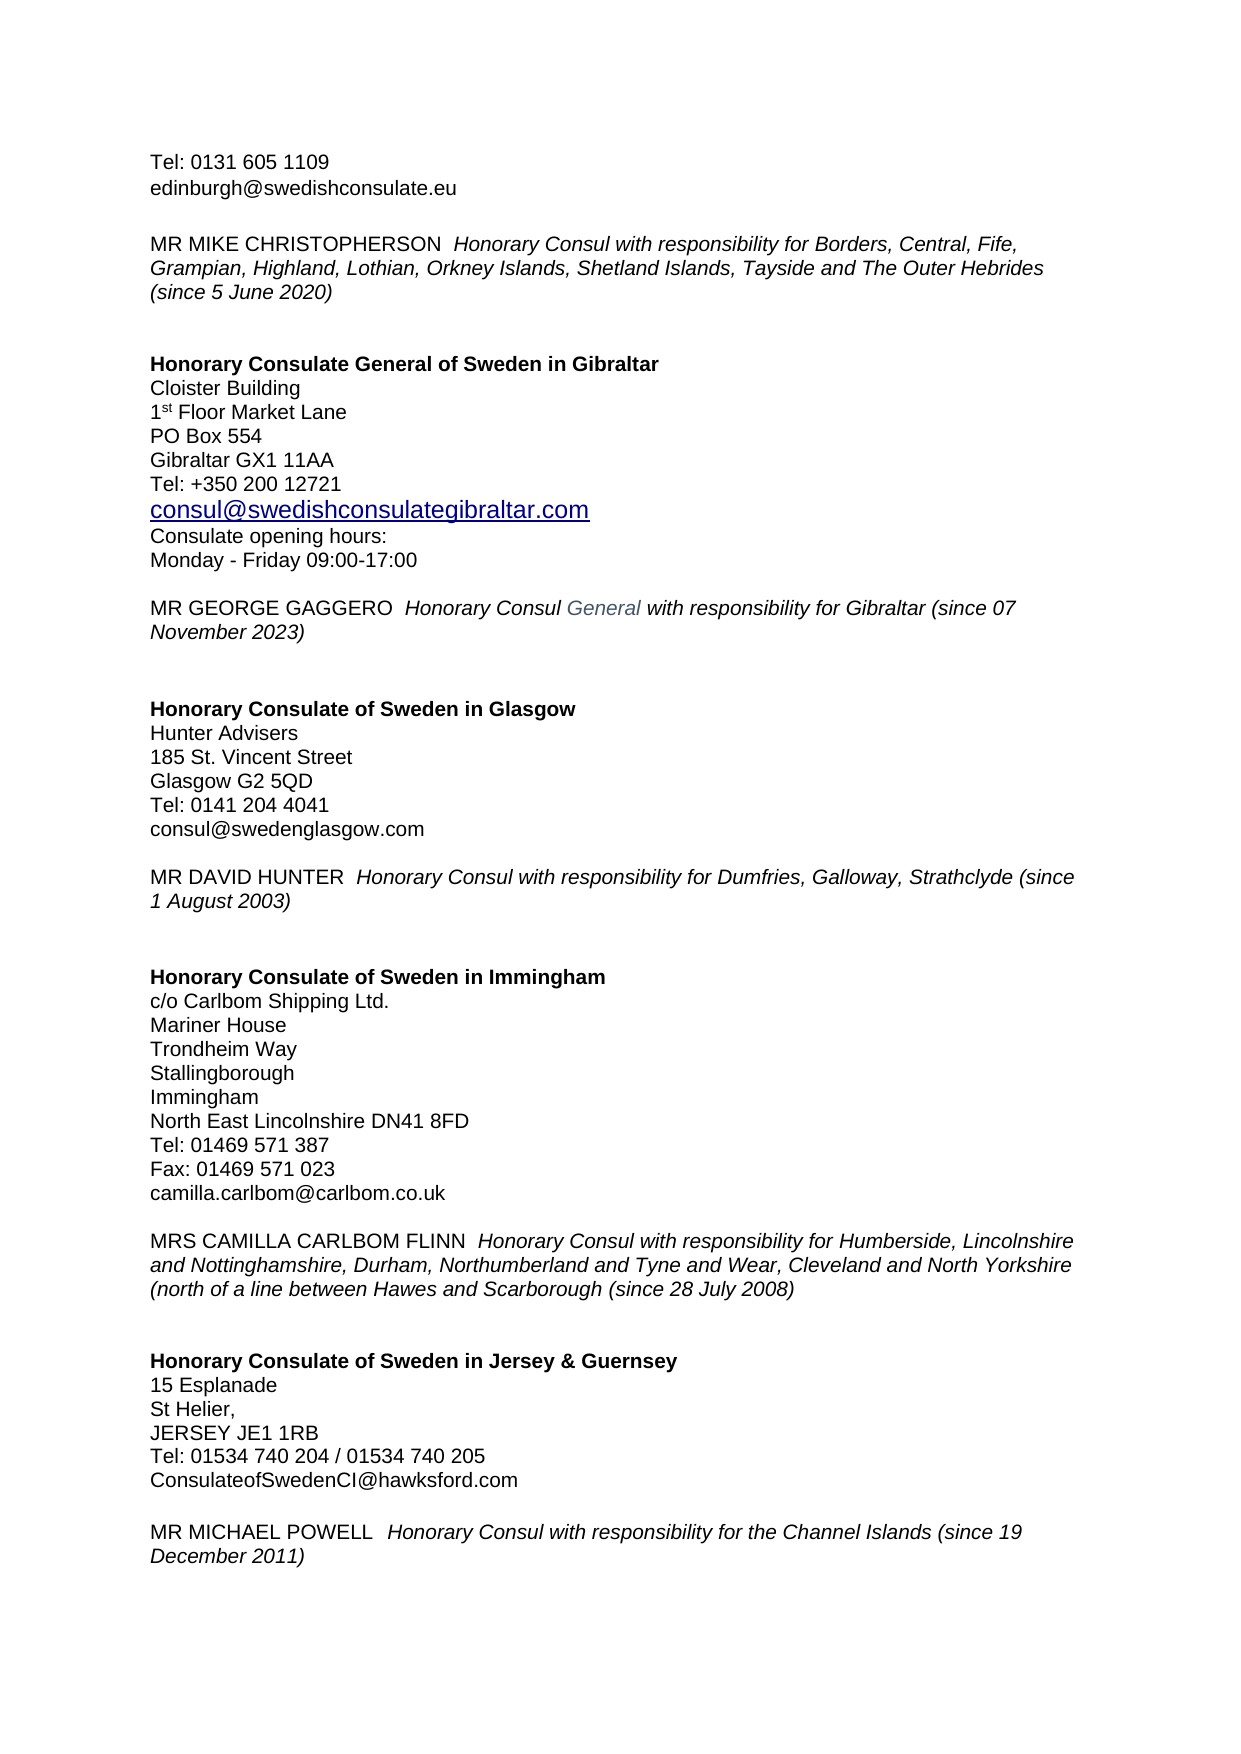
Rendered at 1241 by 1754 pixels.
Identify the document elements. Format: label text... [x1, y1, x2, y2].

text Tel: +350 200 12721 [150, 472, 1090, 496]
text consul@swedishconsulategibraltar.com [150, 496, 1090, 524]
text consul@swedenglasgow.com [150, 817, 1090, 841]
text JERSEY JE1 1RB [150, 1420, 1090, 1444]
text Trondheim Way [150, 1037, 1090, 1061]
text Glasgow G2 5QD [150, 769, 1090, 793]
text Stallingborough [150, 1061, 1090, 1085]
text Tel: 0131 605 1109 [150, 150, 1090, 174]
text Tel: 01534 740 204 / 01534 740 205 [150, 1444, 1090, 1468]
text Fax: 01469 571 023 [150, 1157, 1090, 1181]
text Monday - Friday 09:00-17:00 [150, 548, 1090, 572]
text Tel: 01469 571 387 [150, 1133, 1090, 1157]
text MR MICHAEL POWELL Honorary Consul with responsibility for the Channel Islands (since 19 December 2011) [150, 1520, 1090, 1568]
text ConsulateofSwedenCI@hawksford.com [150, 1468, 1090, 1492]
text Hunter Advisers [150, 721, 1090, 745]
text Tel: 0141 204 4041 [150, 793, 1090, 817]
text Immingham [150, 1085, 1090, 1109]
text Honorary Consulate General of Sweden in Gibraltar [150, 352, 1090, 376]
text Cloister Building [150, 376, 1090, 400]
text MR GEORGE GAGGERO Honorary Consul General with responsibility for Gibraltar (since 07 November 2023) [150, 596, 1090, 644]
text Honorary Consulate of Sweden in Glasgow [150, 697, 1090, 721]
text PO Box 554 [150, 424, 1090, 448]
text Consulate opening hours: [150, 524, 1090, 548]
text MRS CAMILLA CARLBOM FLINN Honorary Consul with responsibility for Humberside, Lincolnshire and Nottinghamshire, Durham, Northumberland and Tyne and Wear, Cleveland and North Yorkshire (north of a line between Hawes and Scarborough (since 28 July 2008) [150, 1229, 1090, 1301]
text camilla.carlbom@carlbom.co.uk [150, 1181, 1090, 1205]
text 185 St. Vincent Street [150, 745, 1090, 769]
text Mariner House [150, 1013, 1090, 1037]
text 1st Floor Market Lane [150, 400, 1090, 424]
text Honorary Consulate of Sweden in Jersey & Guernsey [150, 1348, 1090, 1372]
text 15 Esplanade [150, 1372, 1090, 1396]
text North East Lincolnshire DN41 8FD [150, 1109, 1090, 1133]
text MR DAVID HUNTER Honorary Consul with responsibility for Dumfries, Galloway, Strathclyde (since 1 August 2003) [150, 864, 1090, 912]
text MR MIKE CHRISTOPHERSON Honorary Consul with responsibility for Borders, Central, Fife, Grampian, Highland, Lothian, Orkney Islands, Shetland Islands, Tayside and The Outer Hebrides (since 5 June 2020) [150, 232, 1090, 304]
text Gibraltar GX1 11AA [150, 448, 1090, 472]
text Honorary Consulate of Sweden in Immingham [150, 965, 1090, 989]
text edinburgh@swedishconsulate.eu [150, 176, 1090, 199]
text c/o Carlbom Shipping Ltd. [150, 989, 1090, 1013]
text St Helier, [150, 1396, 1090, 1420]
